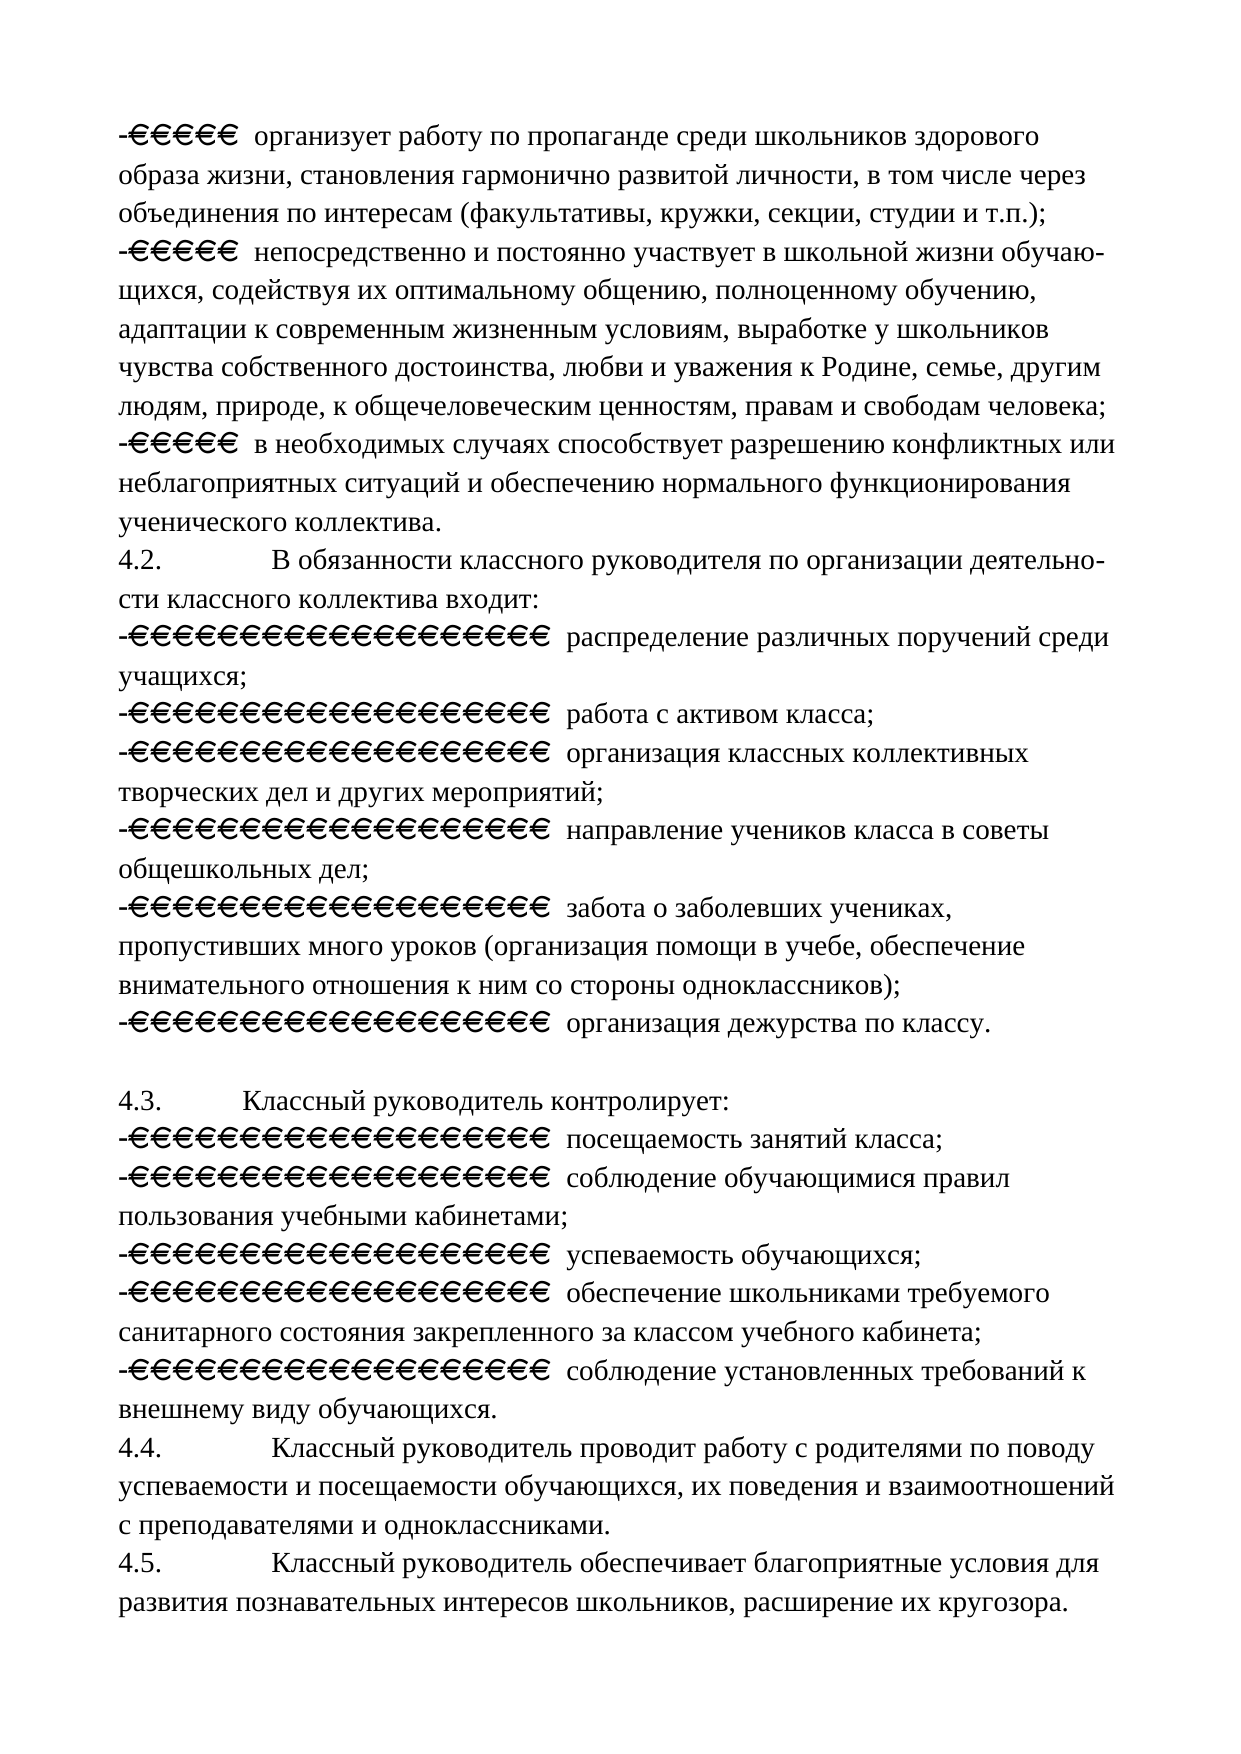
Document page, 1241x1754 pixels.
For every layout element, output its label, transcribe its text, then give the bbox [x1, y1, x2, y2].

text - обеспечение школьниками требуемого санитарного состояния закрепленного за классом учебного кабинета; [118, 1276, 1122, 1348]
text - в необходимых случаях способствует разрешению конфликтных или неблагоприятных ситуаций и обеспечению нормального функционирования ученического коллектива. [118, 427, 1122, 537]
text 4.5. Классный руководитель обеспечивает благоприятные условия для развития познавательных интересов школьников, расширение их кругозора. [118, 1546, 1122, 1618]
text 4.4. Классный руководитель проводит работу с родителями по поводу успеваемости и посещаемости обучающихся, их поведения и взаимоотношений с преподавателями и одноклассниками. [118, 1430, 1122, 1541]
text - соблюдение установленных требований к внешнему виду обучающих­ся. [118, 1353, 1122, 1425]
text - организация дежурства по классу. [118, 1005, 1122, 1039]
text - успеваемость обучающихся; [118, 1237, 1122, 1271]
text 4.3. Классный руководитель контролирует: [118, 1083, 1122, 1116]
text - организует работу по пропаганде среди школьников здорового образа жизни, становления гармонично развитой личности, в том числе через объе­динения по интересам (факультативы, кружки, секции, студии и т.п.); [118, 118, 1122, 229]
text - работа с активом класса; [118, 697, 1122, 730]
text - забота о заболевших учениках, пропустивших много уроков (органи­зация помощи в учебе, обеспечение внимательного отношения к ним со сто­роны одноклассников); [118, 890, 1122, 1000]
text - соблюдение обучающимися правил пользования учебными кабинетами; [118, 1160, 1122, 1232]
text - направление учеников класса в советы общешкольных дел; [118, 812, 1122, 885]
text 4.2. В обязанности классного руководителя по организации деятельно­сти классного коллектива входит: [118, 542, 1122, 614]
text - распределение различных поручений среди учащихся; [118, 619, 1122, 692]
text - посещаемость занятий класса; [118, 1121, 1122, 1155]
text - непосредственно и постоянно участвует в школьной жизни обучаю­щихся, содействуя их оптимальному общению, полноценному обучению, адаптации к современным жизненным условиям, выработке у школьников чувства собственного достоинства, любви и уважения к Родине, семье, другим людям, природе, к общечеловеческим ценностям, правам и свободам человека; [118, 234, 1122, 422]
text - организация классных коллективных творческих дел и других меро­приятий; [118, 735, 1122, 807]
